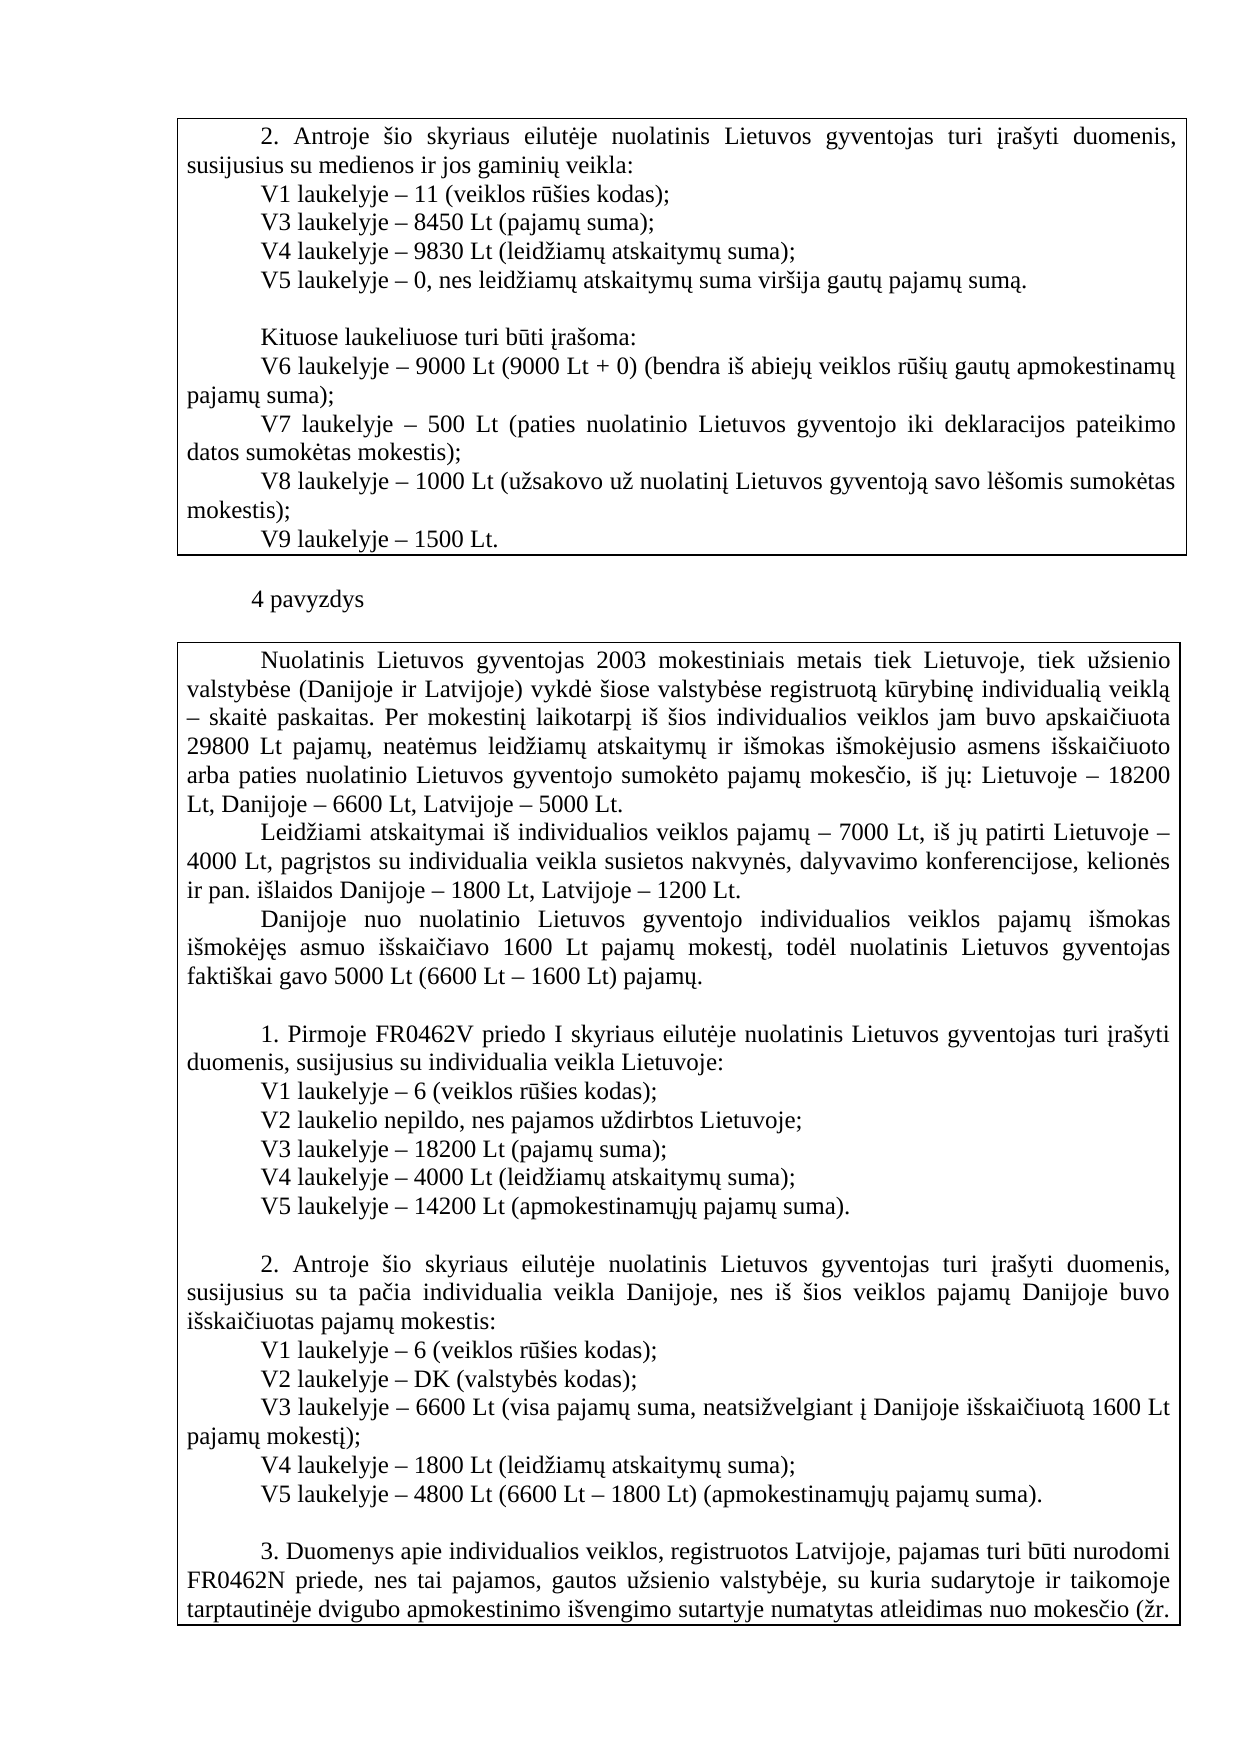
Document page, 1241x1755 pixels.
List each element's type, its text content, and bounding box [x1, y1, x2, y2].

text V4 laukelyje – 9830 Lt (leidžiamų atskaitymų suma); [178, 233, 1186, 262]
text V1 laukelyje – 6 (veiklos rūšies kodas); [178, 1073, 1179, 1102]
text V1 laukelyje – 6 (veiklos rūšies kodas); [178, 1332, 1179, 1361]
text 3. Duomenys apie individualios veiklos, registruotos Latvijoje, pajamas turi būti nurodomi FR0462N priede, nes tai pajamos, gautos užsienio valstybėje, su kuria sudarytoje ir taikomoje tarptautinėje dvigubo apmokestinimo išvengimo sutartyje numatytas atleidimas nuo mokesčio (žr. [178, 1533, 1179, 1624]
text V5 laukelyje – 4800 Lt (6600 Lt – 1800 Lt) (apmokestinamųjų pajamų suma). [178, 1476, 1179, 1507]
text 2. Antroje šio skyriaus eilutėje nuolatinis Lietuvos gyventojas turi įrašyti duomenis, susijusius su medienos ir jos gaminių veikla: [178, 119, 1186, 176]
text V3 laukelyje – 18200 Lt (pajamų suma); [178, 1131, 1179, 1159]
text V3 laukelyje – 8450 Lt (pajamų suma); [178, 204, 1186, 233]
text V3 laukelyje – 6600 Lt (visa pajamų suma, neatsižvelgiant į Danijoje išskaičiuotą 1600 Lt pajamų mokestį); [178, 1389, 1179, 1447]
text Leidžiami atskaitymai iš individualios veiklos pajamų – 7000 Lt, iš jų patirti Lietuvoje – 4000 Lt, pagrįstos su individualia veikla susietos nakvynės, dalyvavimo konferencijose, kelionės ir pan. išlaidos Danijoje – 1800 Lt, Latvijoje – 1200 Lt. [178, 814, 1179, 901]
text V4 laukelyje – 1800 Lt (leidžiamų atskaitymų suma); [178, 1447, 1179, 1476]
text V5 laukelyje – 0, nes leidžiamų atskaitymų suma viršija gautų pajamų sumą. [178, 262, 1186, 294]
text V1 laukelyje – 11 (veiklos rūšies kodas); [178, 176, 1186, 204]
text 2. Antroje šio skyriaus eilutėje nuolatinis Lietuvos gyventojas turi įrašyti duomenis, susijusius su ta pačia individualia veikla Danijoje, nes iš šios veiklos pajamų Danijoje buvo išskaičiuotas pajamų mokestis: [178, 1246, 1179, 1332]
text V7 laukelyje – 500 Lt (paties nuolatinio Lietuvos gyventojo iki deklaracijos pateikimo datos sumokėtas mokestis); [178, 406, 1186, 463]
text Danijoje nuo nuolatinio Lietuvos gyventojo individualios veiklos pajamų išmokas išmokėjęs asmuo išskaičiavo 1600 Lt pajamų mokestį, todėl nuolatinis Lietuvos gyventojas faktiškai gavo 5000 Lt (6600 Lt – 1600 Lt) pajamų. [178, 901, 1179, 990]
text 1. Pirmoje FR0462V priedo I skyriaus eilutėje nuolatinis Lietuvos gyventojas turi įrašyti duomenis, susijusius su individualia veikla Lietuvoje: [178, 1016, 1179, 1073]
text V9 laukelyje – 1500 Lt. [178, 521, 1186, 554]
text Nuolatinis Lietuvos gyventojas 2003 mokestiniais metais tiek Lietuvoje, tiek užsienio valstybėse (Danijoje ir Latvijoje) vykdė šiose valstybėse registruotą kūrybinę individualią veiklą – skaitė paskaitas. Per mokestinį laikotarpį iš šios individualios veiklos jam buvo apskaičiuota 29800 Lt pajamų, neatėmus leidžiamų atskaitymų ir išmokas išmokėjusio asmens išskaičiuoto arba paties nuolatinio Lietuvos gyventojo sumokėto pajamų mokesčio, iš jų: Lietuvoje – 18200 Lt, Danijoje – 6600 Lt, Latvijoje – 5000 Lt. [178, 643, 1179, 814]
text V6 laukelyje – 9000 Lt (9000 Lt + 0) (bendra iš abiejų veiklos rūšių gautų apmokestinamų pajamų suma); [178, 348, 1186, 406]
text V5 laukelyje – 14200 Lt (apmokestinamųjų pajamų suma). [178, 1188, 1179, 1220]
text 4 pavyzdys [177, 584, 1240, 613]
text Kituose laukeliuose turi būti įrašoma: [178, 319, 1186, 348]
text V8 laukelyje – 1000 Lt (užsakovo už nuolatinį Lietuvos gyventoją savo lėšomis sumokėtas mokestis); [178, 463, 1186, 521]
text V2 laukelio nepildo, nes pajamos uždirbtos Lietuvoje; [178, 1102, 1179, 1131]
text V2 laukelyje – DK (valstybės kodas); [178, 1361, 1179, 1389]
text V4 laukelyje – 4000 Lt (leidžiamų atskaitymų suma); [178, 1159, 1179, 1188]
